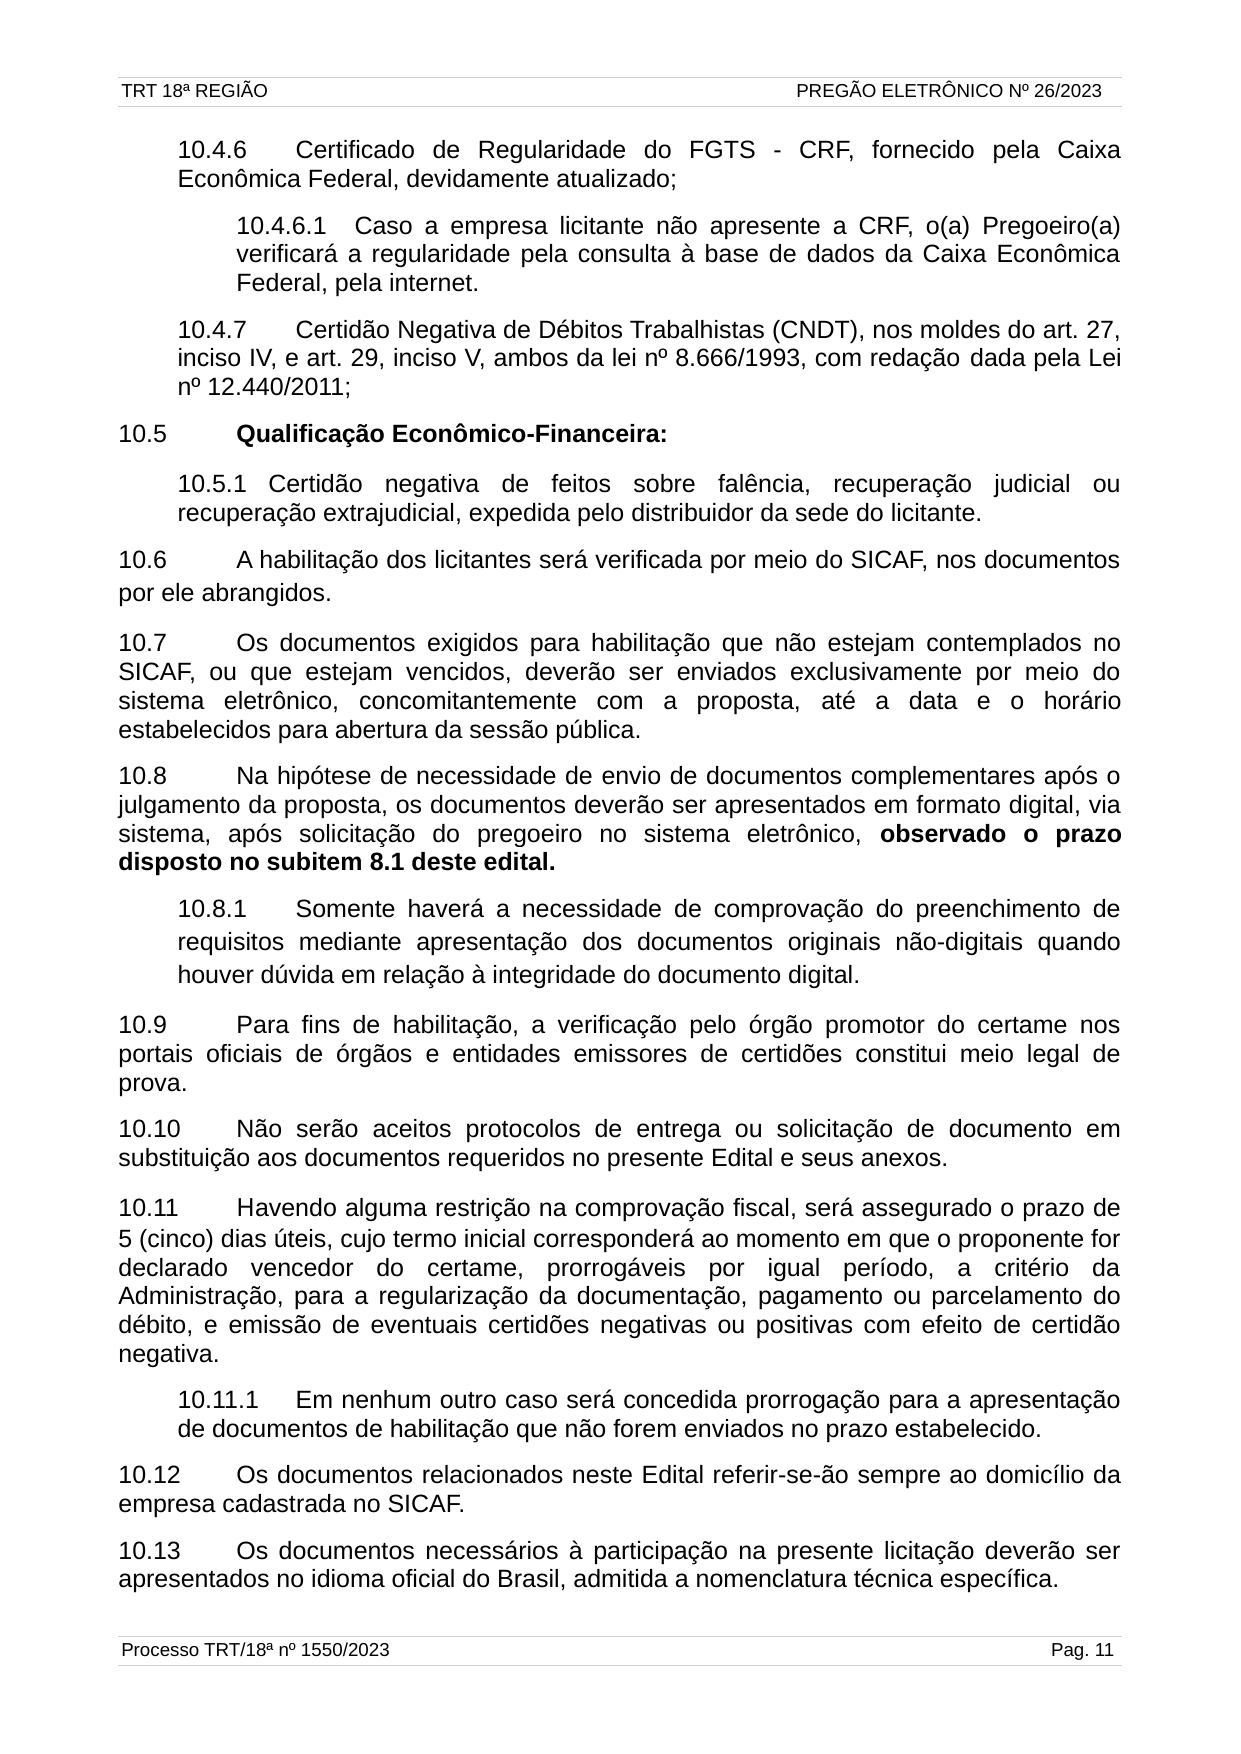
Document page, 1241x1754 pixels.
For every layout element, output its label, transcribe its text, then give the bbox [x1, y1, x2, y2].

text 10.4.6.1 Caso a empresa licitante não apresente a CRF, o(a) Pregoeiro(a) verificará a regularidade pela consulta à base de dados da Caixa Econômica Federal, pela internet. [236, 211, 1122, 297]
text 10.5 Qualificação Econômico-Financeira: [118, 419, 1122, 447]
text 10.7 Os documentos exigidos para habilitação que não estejam contemplados no SICAF, ou que estejam vencidos, deverão ser enviados exclusivamente por meio do sistema eletrônico, concomitantemente com a proposta, até a data e o horário estabelecidos para abertura da sessão pública. [118, 628, 1122, 743]
text 10.12 Os documentos relacionados neste Edital referir-se-ão sempre ao domicílio da empresa cadastrada no SICAF. [118, 1460, 1122, 1518]
text 10.10 Não serão aceitos protocolos de entrega ou solicitação de documento em substituição aos documentos requeridos no presente Edital e seus anexos. [118, 1114, 1122, 1172]
text 10.5.1 Certidão negativa de feitos sobre falência, recuperação judicial ou recuperação extrajudicial, expedida pelo distribuidor da sede do licitante. [177, 469, 1122, 527]
text 10.11 Havendo alguma restrição na comprovação fiscal, será assegurado o prazo de 5 (cinco) dias úteis, cujo termo inicial corresponderá ao momento em que o proponente for declarado vencedor do certame, prorrogáveis por igual período, a critério da Administração, para a regularização da documentação, pagamento ou parcelamento do débito, e emissão de eventuais certidões negativas ou positivas com efeito de certidão negativa. [118, 1190, 1122, 1367]
text 10.9 Para fins de habilitação, a verificação pelo órgão promotor do certame nos portais oficiais de órgãos e entidades emissores de certidões constitui meio legal de prova. [118, 1011, 1122, 1097]
text 10.11.1 Em nenhum outro caso será concedida prorrogação para a apresentação de documentos de habilitação que não forem enviados no prazo estabelecido. [177, 1385, 1122, 1443]
text 10.8 Na hipótese de necessidade de envio de documentos complementares após o julgamento da proposta, os documentos deverão ser apresentados em formato digital, via sistema, após solicitação do pregoeiro no sistema eletrônico, observado o prazo disposto no subitem 8.1 deste edital. [118, 761, 1122, 876]
list 10.4.6 Certificado de Regularidade do FGTS - CRF, fornecido pela Caixa Econômica Federal, devidamente atualizado; [177, 136, 1122, 193]
list 10.4.7 Certidão Negativa de Débitos Trabalhistas (CNDT), nos moldes do art. 27, inciso IV, e art. 29, inciso V, ambos da lei nº 8.666/1993, com redação dada pela Lei nº 12.440/2011; [177, 315, 1122, 401]
list 10.6 A habilitação dos licitantes será verificada por meio do SICAF, nos documentos por ele abrangidos. [118, 544, 1122, 606]
list 10.8.1 Somente haverá a necessidade de comprovação do preenchimento de requisitos mediante apresentação dos documentos originais não-digitais quando houver dúvida em relação à integridade do documento digital. [177, 894, 1122, 988]
text 10.13 Os documentos necessários à participação na presente licitação deverão ser apresentados no idioma oficial do Brasil, admitida a nomenclatura técnica específica. [118, 1536, 1122, 1593]
